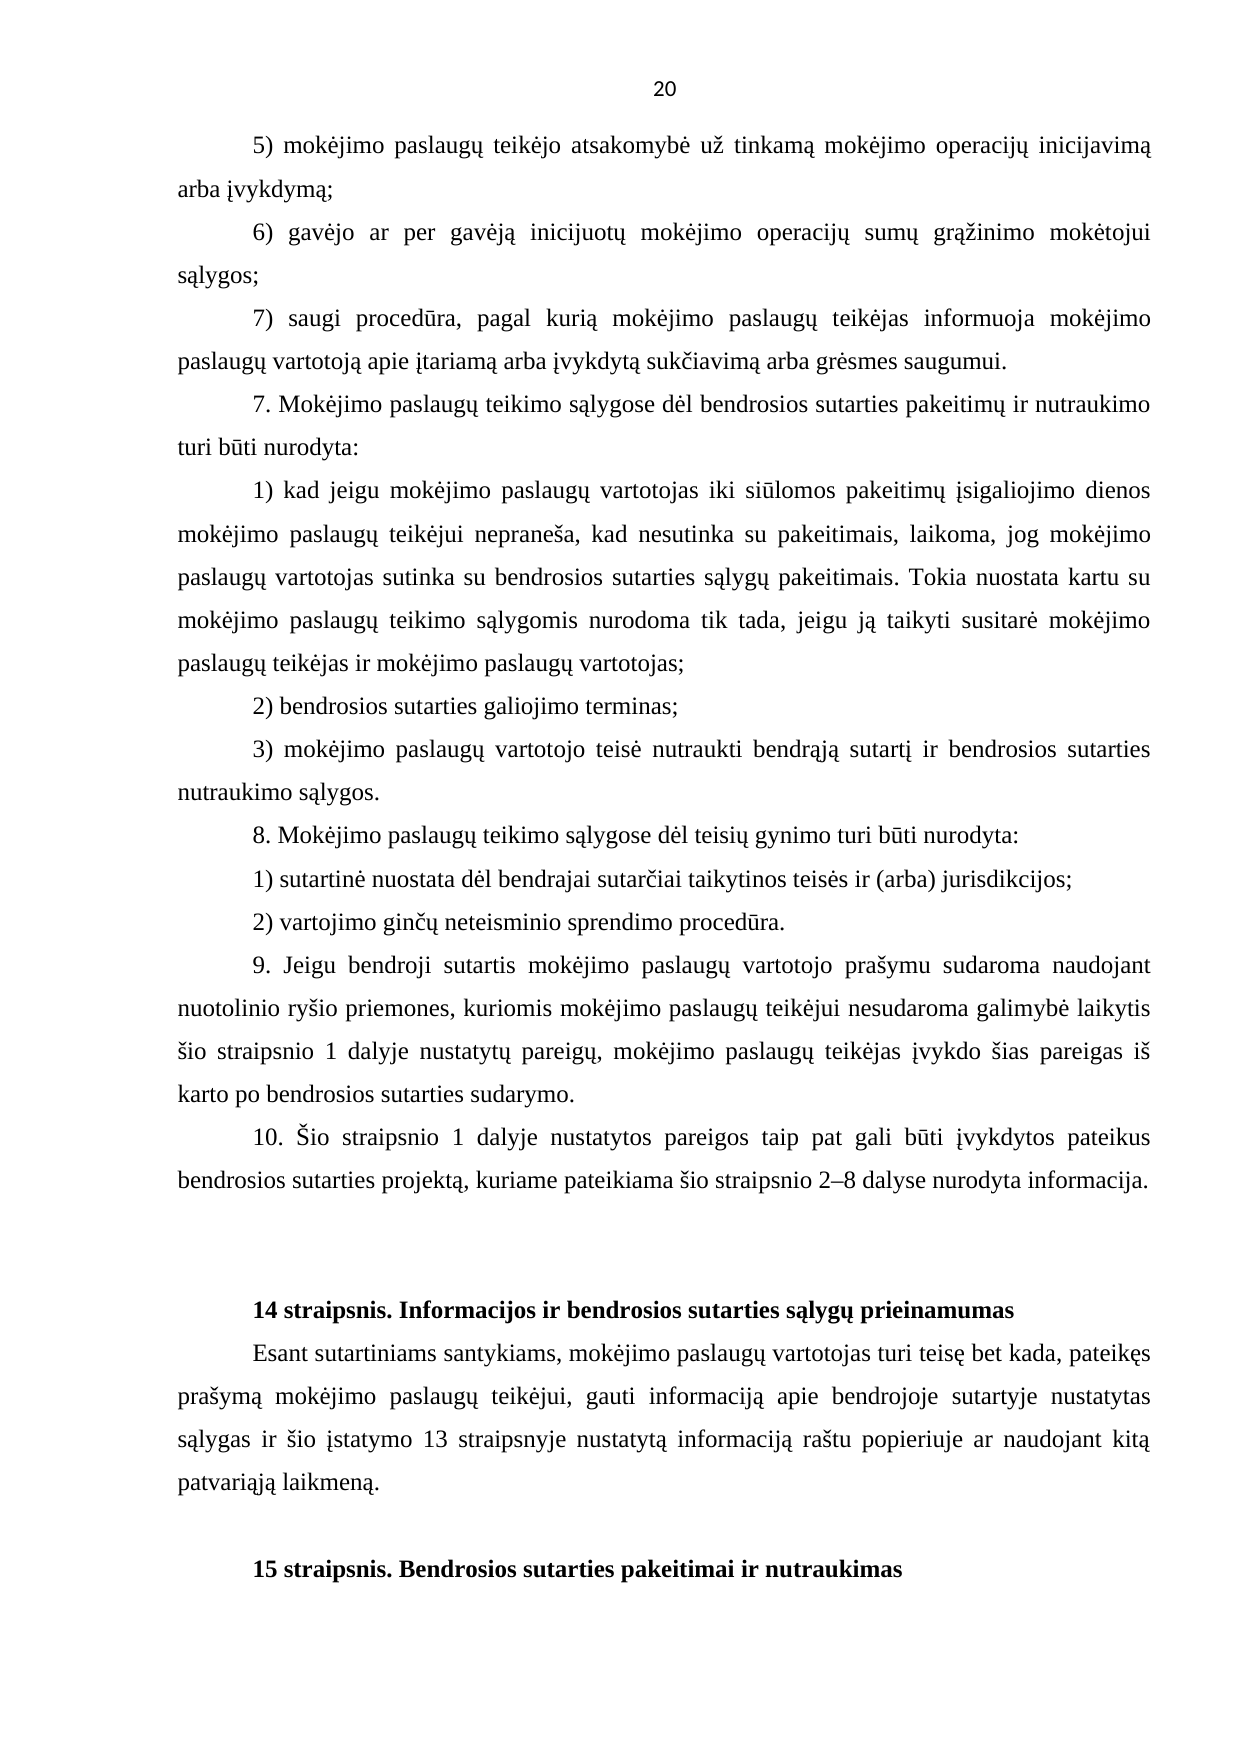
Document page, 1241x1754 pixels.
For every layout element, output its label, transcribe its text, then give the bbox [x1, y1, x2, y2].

text 2) vartojimo ginčų neteisminio sprendimo procedūra. [177, 907, 1152, 936]
text 14 straipsnis. Informacijos ir bendrosios sutarties sąlygų prieinamumas [177, 1295, 1152, 1324]
text 15 straipsnis. Bendrosios sutarties pakeitimai ir nutraukimas [177, 1554, 1152, 1582]
text 1) sutartinė nuostata dėl bendrajai sutarčiai taikytinos teisės ir (arba) jurisdikcijos; [177, 864, 1152, 892]
text Esant sutartiniams santykiams, mokėjimo paslaugų vartotojas turi teisę bet kada, pateikęs prašymą mokėjimo paslaugų teikėjui, gauti informaciją apie bendrojoje sutartyje nustatytas sąlygas ir šio įstatymo 13 straipsnyje nustatytą informaciją raštu popieriuje ar naudojant kitą patvariąją laikmeną. [177, 1338, 1152, 1496]
text 2) bendrosios sutarties galiojimo terminas; [177, 691, 1152, 720]
text 1) kad jeigu mokėjimo paslaugų vartotojas iki siūlomos pakeitimų įsigaliojimo dienos mokėjimo paslaugų teikėjui nepraneša, kad nesutinka su pakeitimais, laikoma, jog mokėjimo paslaugų vartotojas sutinka su bendrosios sutarties sąlygų pakeitimais. Tokia nuostata kartu su mokėjimo paslaugų teikimo sąlygomis nurodoma tik tada, jeigu ją taikyti susitarė mokėjimo paslaugų teikėjas ir mokėjimo paslaugų vartotojas; [177, 476, 1152, 677]
text 6) gavėjo ar per gavėją inicijuotų mokėjimo operacijų sumų grąžinimo mokėtojui sąlygos; [177, 217, 1152, 289]
text 5) mokėjimo paslaugų teikėjo atsakomybė už tinkamą mokėjimo operacijų inicijavimą arba įvykdymą; [177, 131, 1152, 202]
text 7. Mokėjimo paslaugų teikimo sąlygose dėl bendrosios sutarties pakeitimų ir nutraukimo turi būti nurodyta: [177, 389, 1152, 461]
text 9. Jeigu bendroji sutartis mokėjimo paslaugų vartotojo prašymu sudaroma naudojant nuotolinio ryšio priemones, kuriomis mokėjimo paslaugų teikėjui nesudaroma galimybė laikytis šio straipsnio 1 dalyje nustatytų pareigų, mokėjimo paslaugų teikėjas įvykdo šias pareigas iš karto po bendrosios sutarties sudarymo. [177, 950, 1152, 1108]
text 8. Mokėjimo paslaugų teikimo sąlygose dėl teisių gynimo turi būti nurodyta: [177, 821, 1152, 849]
text 7) saugi procedūra, pagal kurią mokėjimo paslaugų teikėjas informuoja mokėjimo paslaugų vartotoją apie įtariamą arba įvykdytą sukčiavimą arba grėsmes saugumui. [177, 303, 1152, 375]
text 3) mokėjimo paslaugų vartotojo teisė nutraukti bendrąją sutartį ir bendrosios sutarties nutraukimo sąlygos. [177, 734, 1152, 806]
text 10. Šio straipsnio 1 dalyje nustatytos pareigos taip pat gali būti įvykdytos pateikus bendrosios sutarties projektą, kuriame pateikiama šio straipsnio 2–8 dalyse nurodyta informacija. [177, 1122, 1152, 1194]
